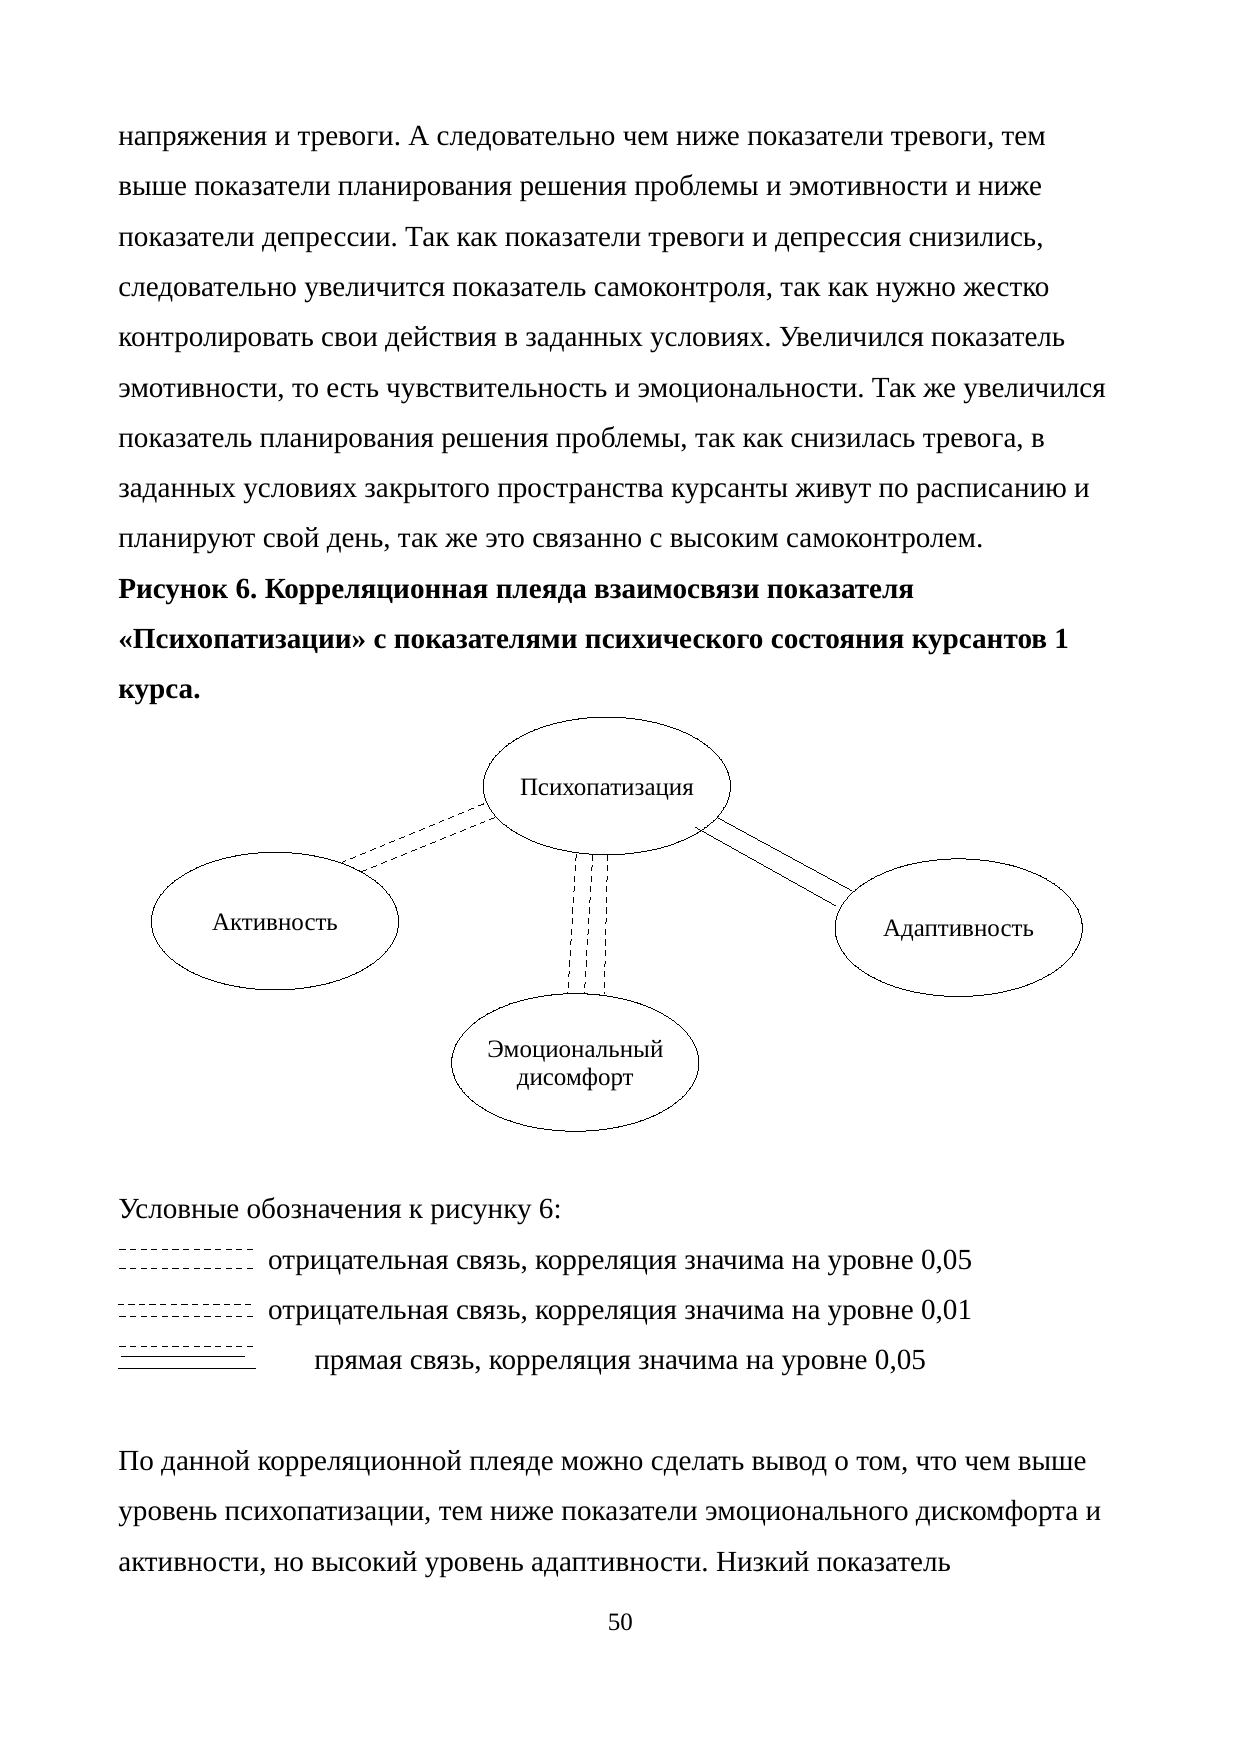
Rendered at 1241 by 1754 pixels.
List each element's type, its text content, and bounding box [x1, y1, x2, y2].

text Рисунок 6. Корреляционная плеяда взаимосвязи показателя «Психопатизации» с показателями психического состояния курсантов 1 курса. [118, 571, 1122, 705]
text Условные обозначения к рисунку 6: [118, 1191, 1122, 1225]
text По данной корреляционной плеяде можно сделать вывод о том, что чем выше уровень психопатизации, тем ниже показатели эмоционального дискомфорта и активности, но высокий уровень адаптивности. Низкий показатель [118, 1443, 1122, 1577]
text отрицательная связь, корреляция значима на уровне 0,05 [118, 1242, 1122, 1275]
text напряжения и тревоги. А следовательно чем ниже показатели тревоги, тем выше показатели планирования решения проблемы и эмотивности и ниже показатели депрессии. Так как показатели тревоги и депрессия снизились, следовательно увеличится показатель самоконтроля, так как нужно жестко контролировать свои действия в заданных условиях. Увеличился показатель эмотивности, то есть чувствительность и эмоциональности. Так же увеличился показатель планирования решения проблемы, так как снизилась тревога, в заданных условиях закрытого пространства курсанты живут по расписанию и планируют свой день, так же это связанно с высоким самоконтролем. [118, 118, 1122, 554]
text отрицательная связь, корреляция значима на уровне 0,01 [118, 1292, 1122, 1326]
text прямая связь, корреляция значима на уровне 0,05 [118, 1342, 1122, 1376]
